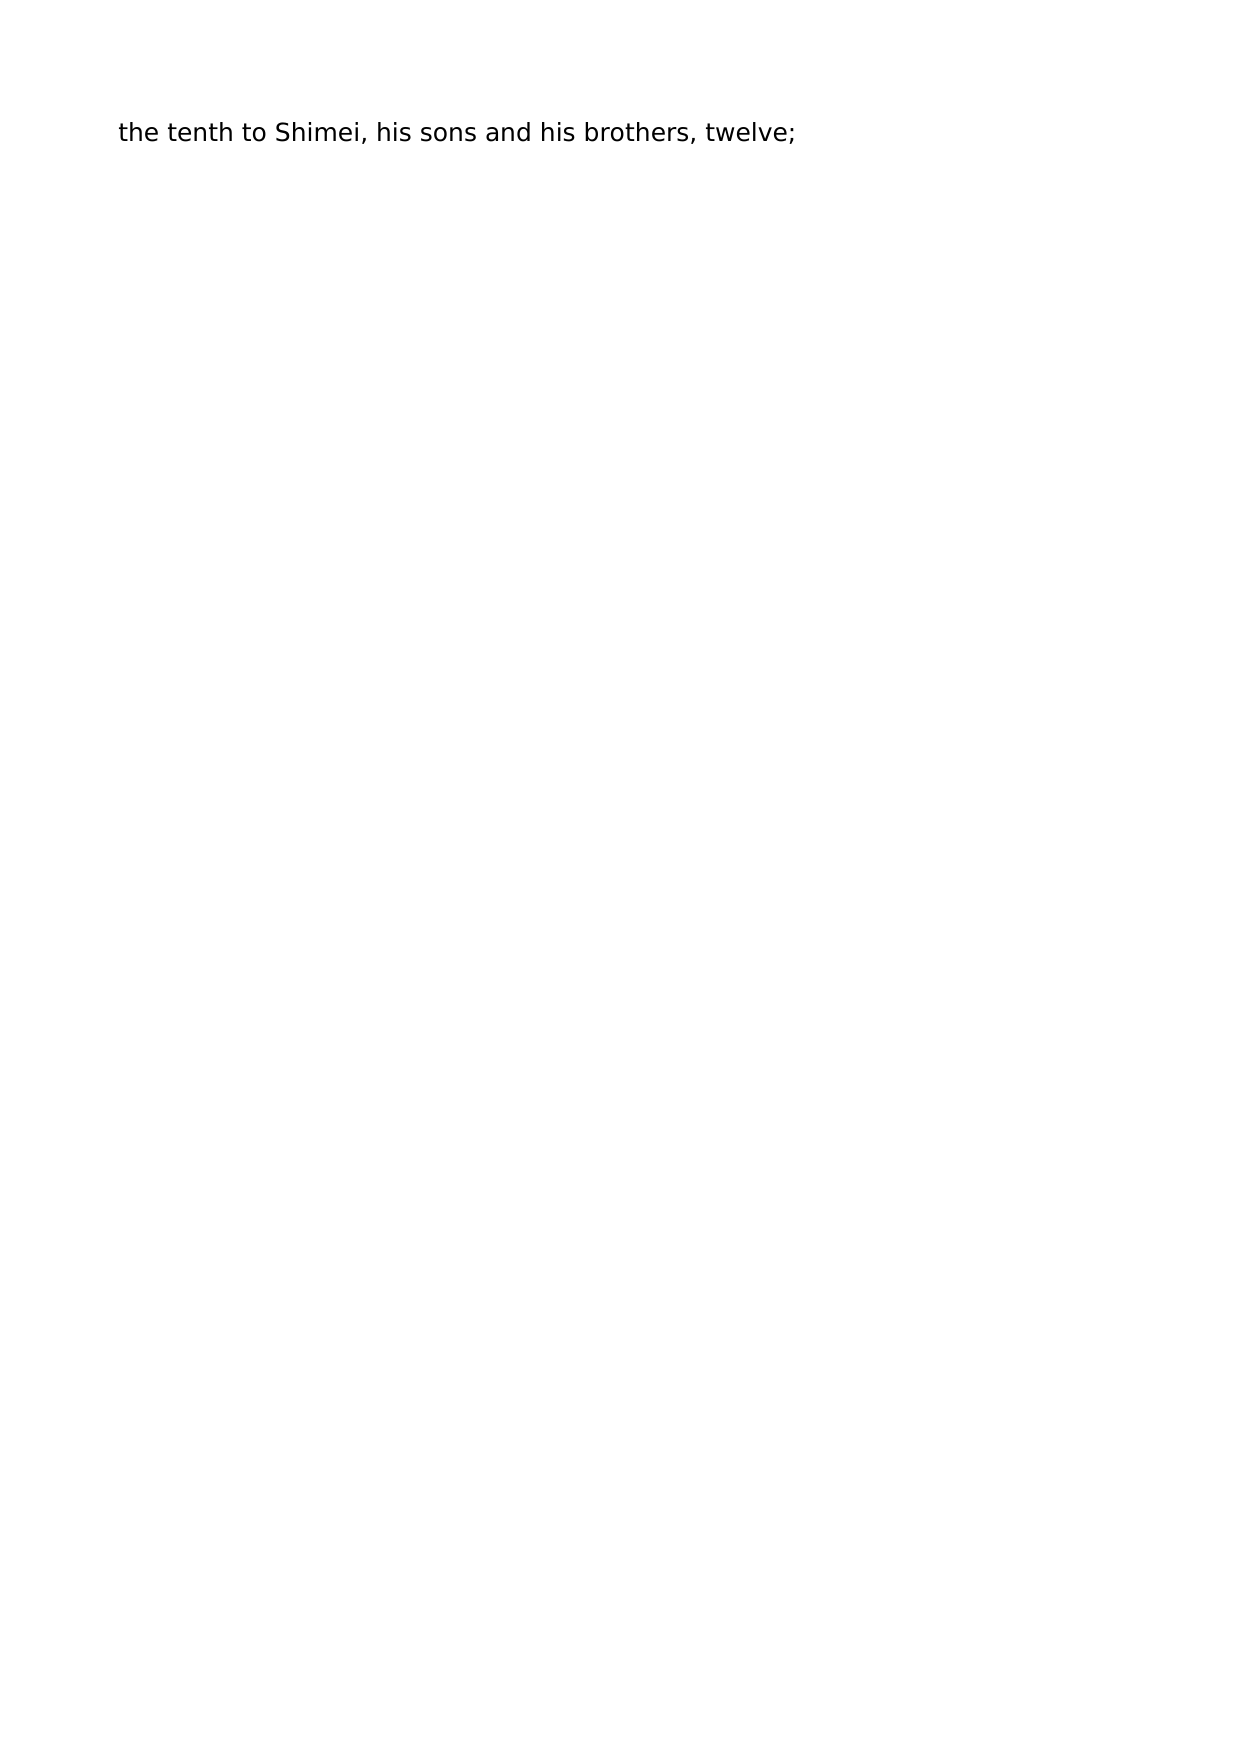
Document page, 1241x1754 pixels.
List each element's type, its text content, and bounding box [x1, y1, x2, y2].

text the tenth to Shimei, his sons and his brothers, twelve; [118, 118, 1122, 147]
